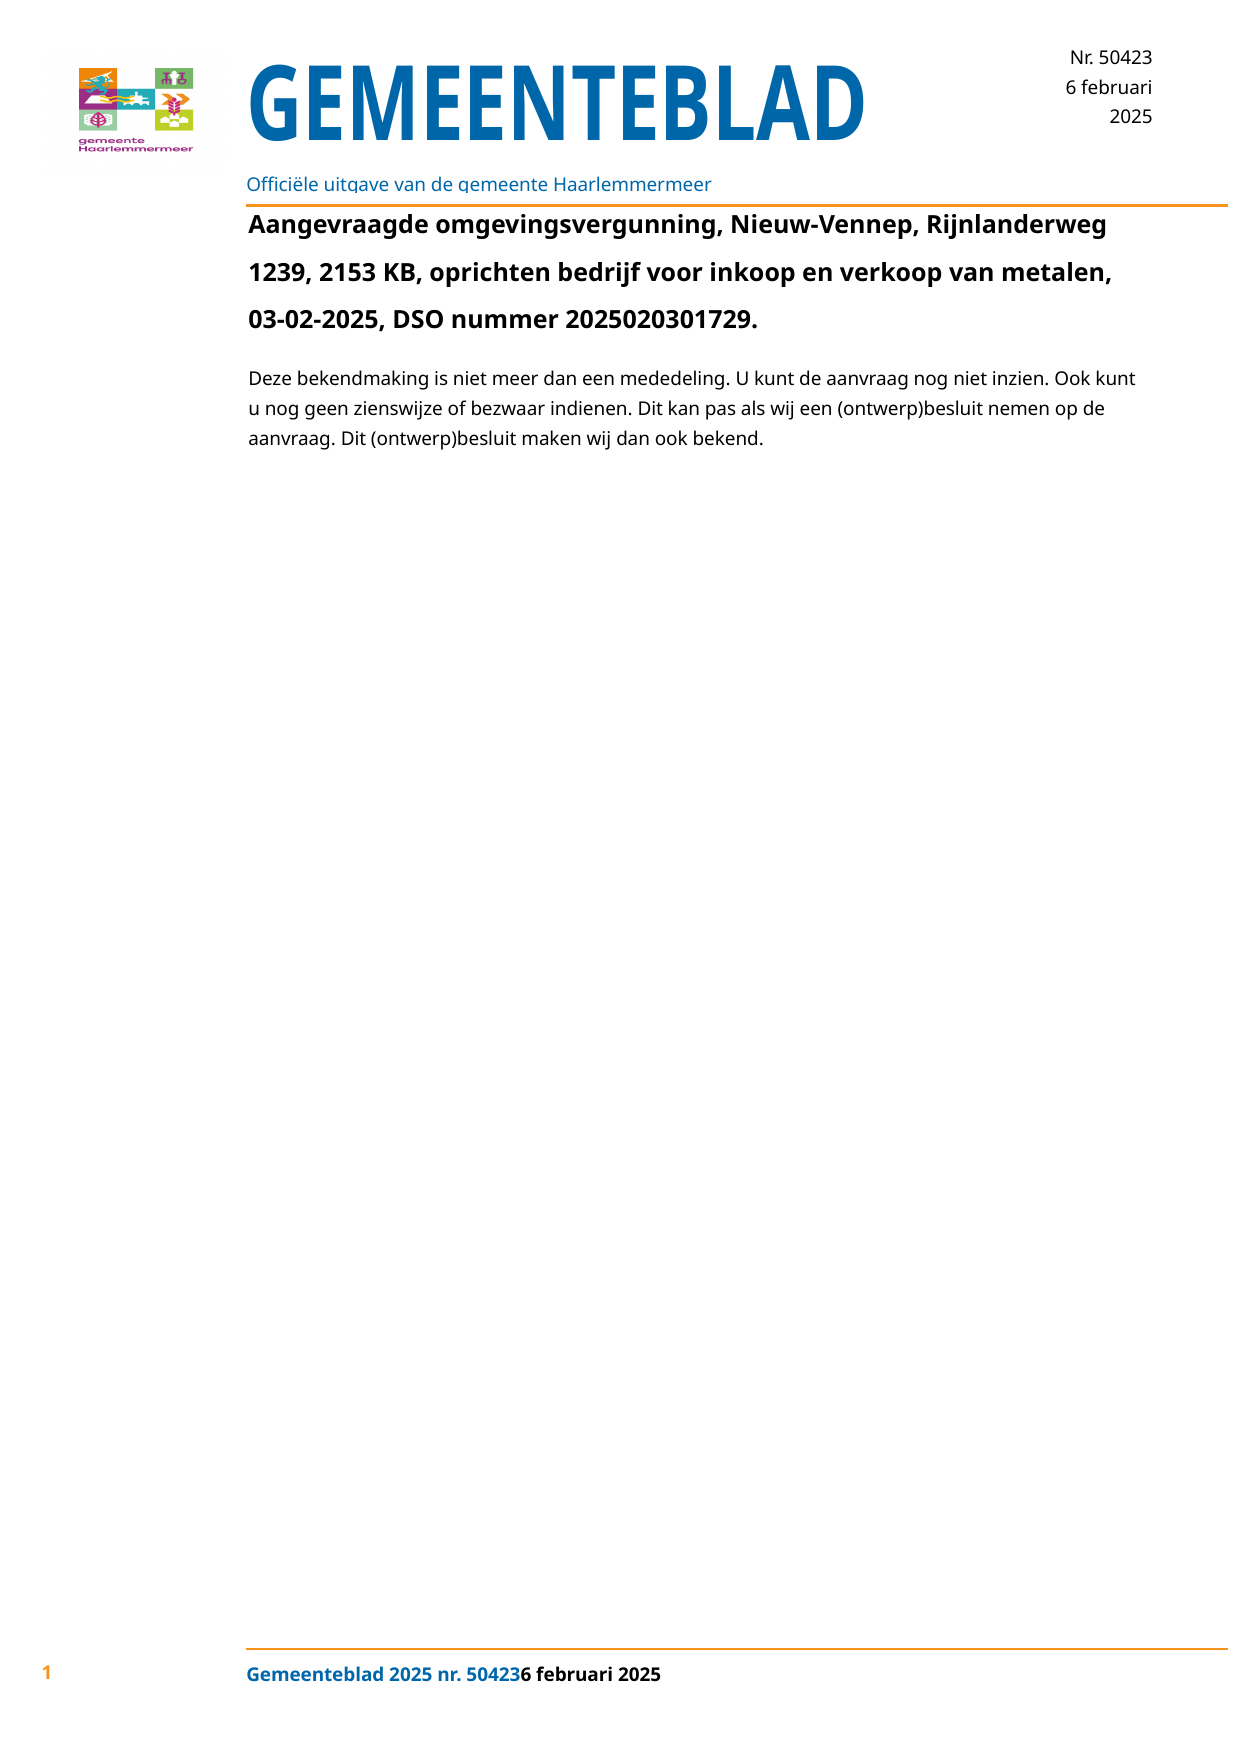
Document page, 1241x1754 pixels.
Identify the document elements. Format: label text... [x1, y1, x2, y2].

text Deze bekendmaking is niet meer dan een mededeling. U kunt de aanvraag nog niet inzien. Ook kunt u nog geen zienswijze of bezwaar indienen. Dit kan pas als wij een (ontwerp)besluit nemen op de aanvraag. Dit (ontwerp)besluit maken wij dan ook bekend. [248, 366, 1152, 450]
text Aangevraagde omgevingsvergunning, Nieuw-Vennep, Rijnlanderweg 1239, 2153 KB, oprichten bedrijf voor inkoop en verkoop van metalen, 03-02-2025, DSO nummer 2025020301729. [248, 207, 1152, 336]
picture [41, 47, 231, 172]
